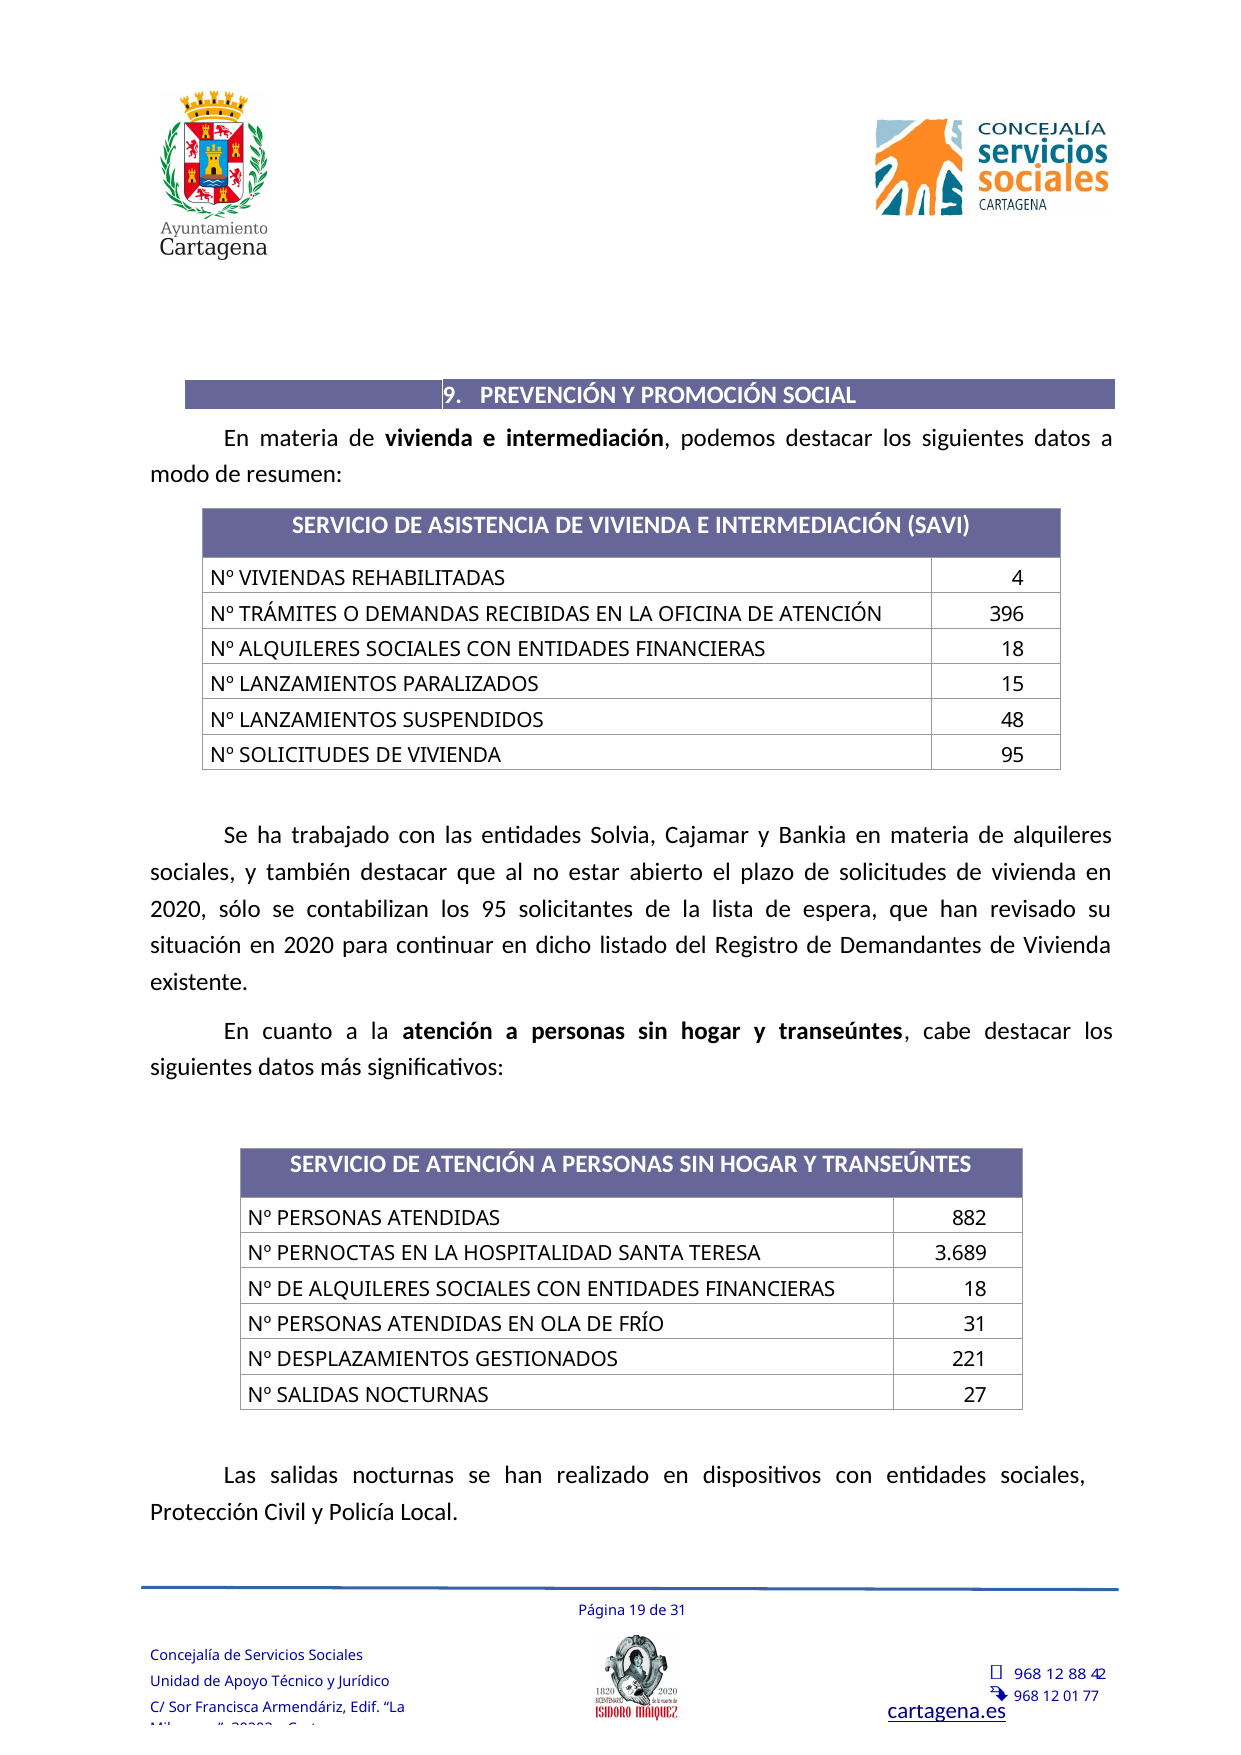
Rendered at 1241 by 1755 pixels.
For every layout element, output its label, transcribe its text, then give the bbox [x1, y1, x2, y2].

table_cell 15 [932, 664, 1060, 698]
subtitle 9. PREVENCIÓN Y PROMOCIÓN SOCIAL [184, 379, 1123, 409]
table_header SERVICIO DE ASISTENCIA DE VIVIENDA E INTERMEDIACIÓN (SAVI) [203, 509, 1060, 557]
text Se ha trabajado con las entidades Solvia, Cajamar y Bankia en materia de alquileres sociales, y también destacar que al no estar abierto el plazo de solicitudes de vivienda en 2020, sólo se contabilizan los 95 solicitantes de la lista de espera, que han revisado su situación en 2020 para continuar en dicho listado del Registro de Demandantes de Vivienda existente. [150, 819, 1113, 996]
table_cell Nº DE ALQUILERES SOCIALES CON ENTIDADES FINANCIERAS [241, 1268, 893, 1303]
table_cell Nº LANZAMIENTOS SUSPENDIDOS [203, 699, 931, 734]
table_cell 3.689 [894, 1233, 1022, 1267]
text En materia de vivienda e intermediación, podemos destacar los siguientes datos a modo de resumen: [150, 422, 1113, 489]
table_header SERVICIO DE ATENCIÓN A PERSONAS SIN HOGAR Y TRANSEÚNTES [241, 1149, 1022, 1197]
table_cell 221 [894, 1339, 1022, 1373]
table_cell 18 [932, 629, 1060, 663]
table_cell 4 [932, 558, 1060, 592]
text En cuanto a la atención a personas sin hogar y transeúntes, cabe destacar los siguientes datos más significativos: [150, 1015, 1113, 1082]
text Las salidas nocturnas se han realizado en dispositivos con entidades sociales, Protección Civil y Policía Local. [150, 1459, 1123, 1526]
table_cell Nº PERNOCTAS EN LA HOSPITALIDAD SANTA TERESA [241, 1233, 893, 1267]
table_cell Nº VIVIENDAS REHABILITADAS [203, 558, 931, 592]
table_cell Nº ALQUILERES SOCIALES CON ENTIDADES FINANCIERAS [203, 629, 931, 663]
table_cell Nº DESPLAZAMIENTOS GESTIONADOS [241, 1339, 893, 1373]
table_cell 48 [932, 699, 1060, 734]
table_cell 882 [894, 1198, 1022, 1232]
table_cell Nº PERSONAS ATENDIDAS [241, 1198, 893, 1232]
table_cell Nº LANZAMIENTOS PARALIZADOS [203, 664, 931, 698]
table_cell Nº TRÁMITES O DEMANDAS RECIBIDAS EN LA OFICINA DE ATENCIÓN [203, 593, 931, 628]
table_cell 95 [932, 735, 1060, 769]
table_cell Nº SALIDAS NOCTURNAS [241, 1375, 893, 1409]
table_cell Nº PERSONAS ATENDIDAS EN OLA DE FRÍO [241, 1304, 893, 1338]
table_cell 31 [894, 1304, 1022, 1338]
table_cell 18 [894, 1268, 1022, 1303]
table_cell 27 [894, 1375, 1022, 1409]
table_cell 396 [932, 593, 1060, 628]
table_cell Nº SOLICITUDES DE VIVIENDA [203, 735, 931, 769]
